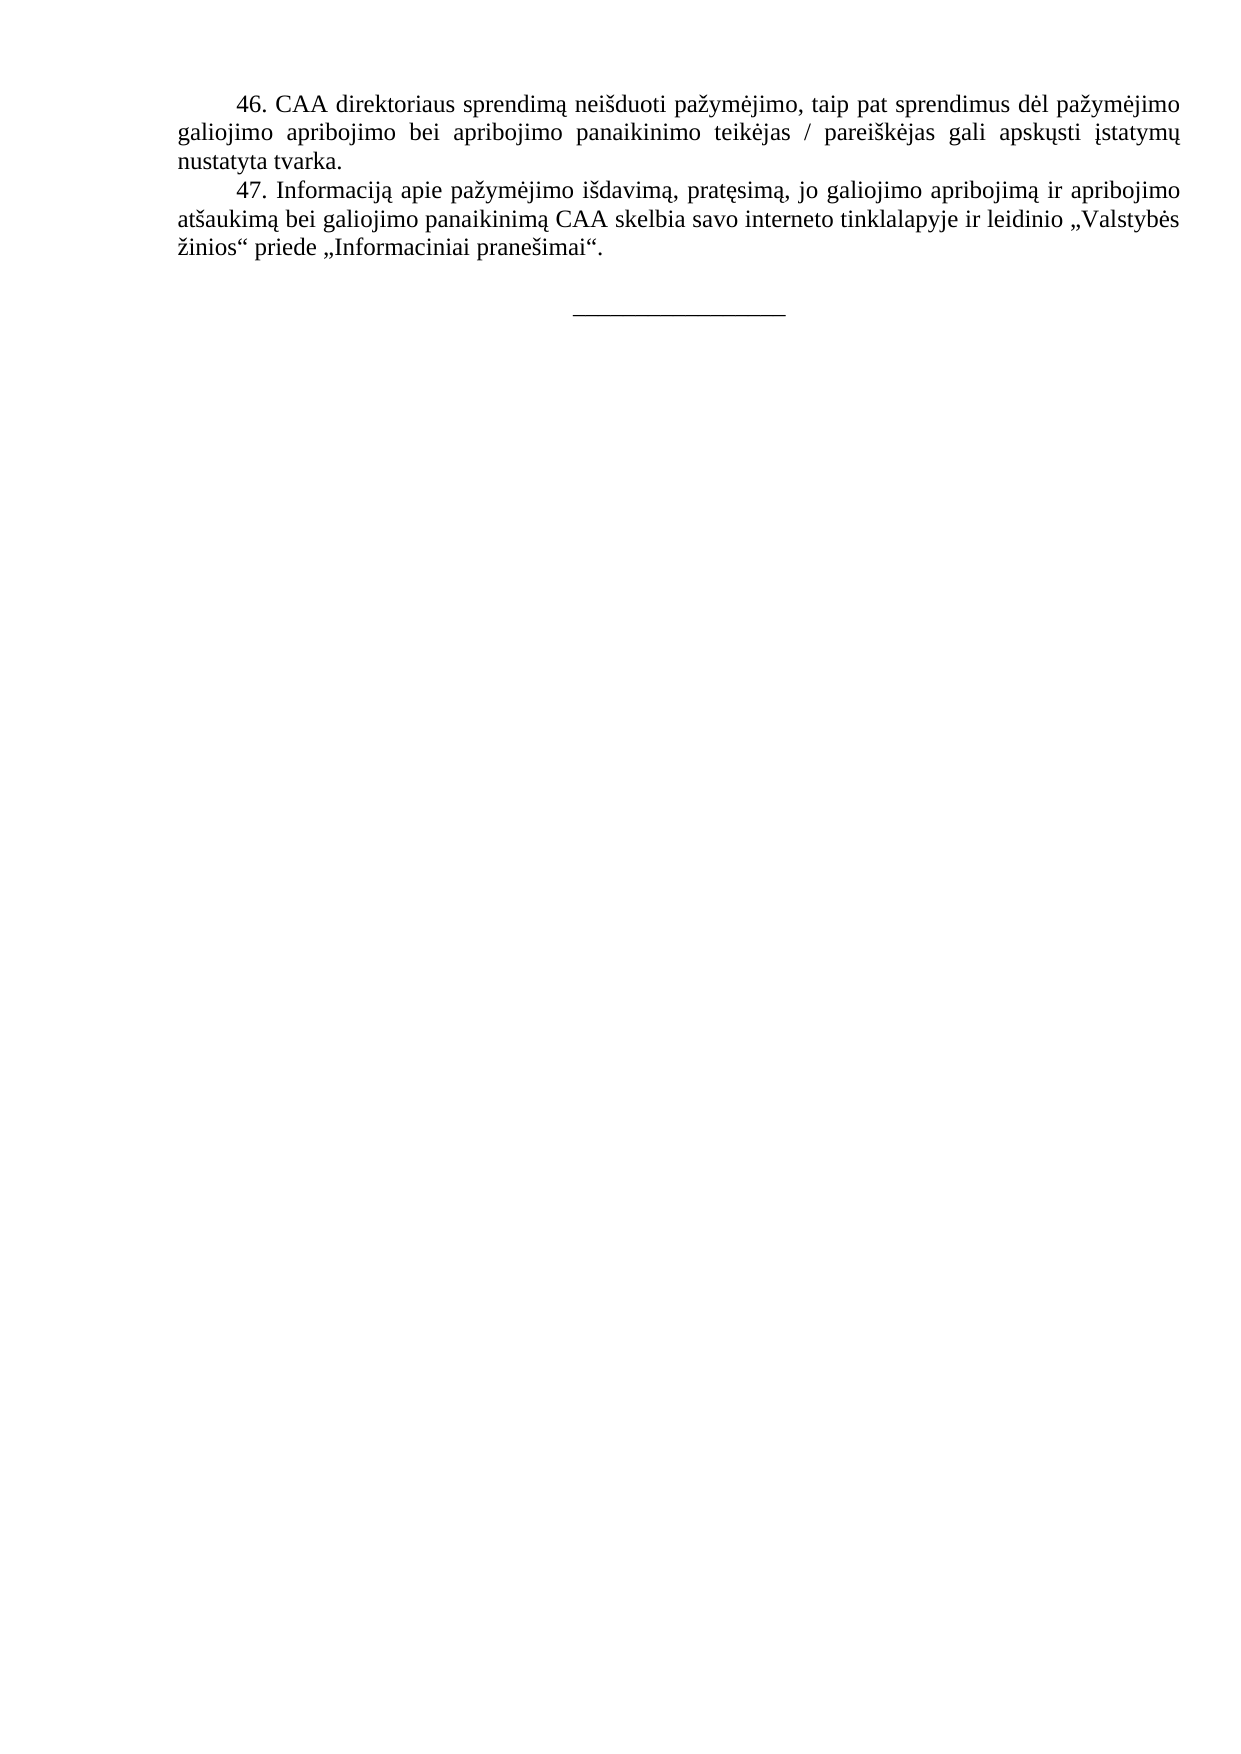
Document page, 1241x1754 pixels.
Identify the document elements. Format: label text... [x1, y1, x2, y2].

text 46. CAA direktoriaus sprendimą neišduoti pažymėjimo, taip pat sprendimus dėl pažymėjimo galiojimo apribojimo bei apribojimo panaikinimo teikėjas / pareiškėjas gali apskųsti įstatymų nustatyta tvarka. [177, 89, 1181, 175]
text 47. Informaciją apie pažymėjimo išdavimą, pratęsimą, jo galiojimo apribojimą ir apribojimo atšaukimą bei galiojimo panaikinimą CAA skelbia savo interneto tinklalapyje ir leidinio „Valstybės žinios“ priede „Informaciniai pranešimai“. [177, 175, 1181, 261]
text _________________ [177, 290, 1181, 319]
